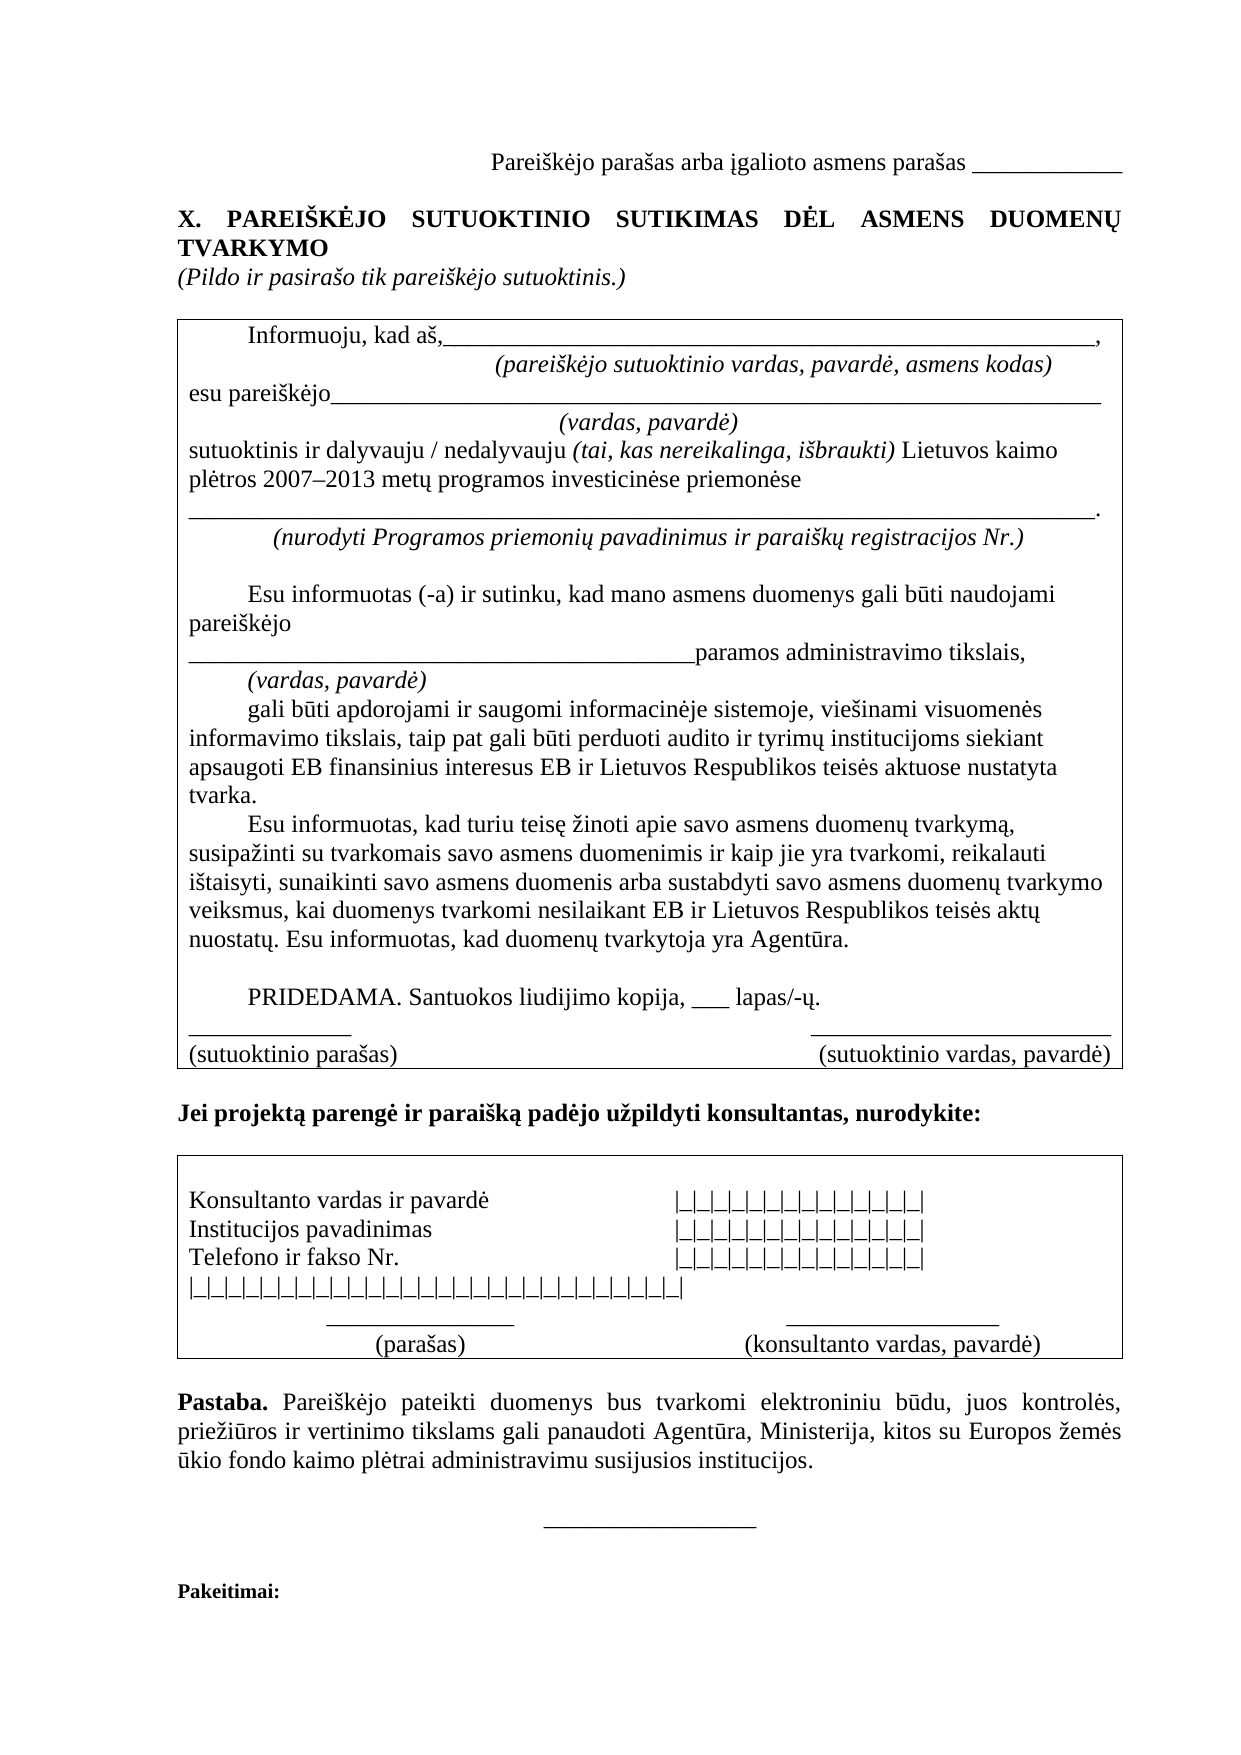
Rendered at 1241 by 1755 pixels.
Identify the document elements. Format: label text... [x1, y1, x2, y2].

table_cell Telefono ir fakso Nr. [178, 1243, 663, 1271]
table_header [663, 1156, 1122, 1185]
text Pareiškėjo parašas arba įgalioto asmens parašas ____________ [177, 147, 1122, 176]
text _________________ [177, 1502, 1122, 1531]
table_cell Konsultanto vardas ir pavardė [178, 1185, 663, 1214]
table_cell |_|_|_|_|_|_|_|_|_|_|_|_|_|_|_|_|_|_|_|_|_|_|_|_|_|_|_|_| [178, 1271, 1088, 1300]
table_cell _____________ (sutuoktinio parašas) [178, 1010, 563, 1068]
table_header Informuoju, kad aš, , (pareiškėjo sutuoktinio vardas, pavardė, asmens kodas) esu pareiškėjo (vardas, pavardė) sutuoktinis ir dalyvauju / nedalyvauju (tai, kas nereikalinga, išbraukti) Lietuvos kaimo plėtros 2007–2013 metų programos investicinėse priemonėse _ . (nurodyti Programos priemonių pavadinimus ir paraiškų registracijos Nr.) Esu informuotas (-a) ir sutinku, kad mano asmens duomenys gali būti naudojami pareiškėjo _ paramos administravimo tikslais, (vardas, pavardė) gali būti apdorojami ir saugomi informacinėje sistemoje, viešinami visuomenės informavimo tikslais, taip pat gali būti perduoti audito ir tyrimų institucijoms siekiant apsaugoti EB finansinius interesus EB ir Lietuvos Respublikos teisės aktuose nustatyta tvarka. Esu informuotas, kad turiu teisę žinoti apie savo asmens duomenų tvarkymą, susipažinti su tvarkomais savo asmens duomenimis ir kaip jie yra tvarkomi, reikalauti ištaisyti, sunaikinti savo asmens duomenis arba sustabdyti savo asmens duomenų tvarkymo veiksmus, kai duomenys tvarkomi nesilaikant EB ir Lietuvos Respublikos teisės aktų nuostatų. Esu informuotas, kad duomenų tvarkytoja yra Agentūra. PRIDEDAMA. Santuokos liudijimo kopija, ___ lapas/-ų. [178, 320, 1122, 1010]
table_cell _______________ (parašas) [178, 1300, 663, 1357]
table_cell _________________ (konsultanto vardas, pavardė) [663, 1300, 1122, 1357]
table_cell |_|_|_|_|_|_|_|_|_|_|_|_|_|_| [663, 1185, 1122, 1214]
table_cell ________________________ (sutuoktinio vardas, pavardė) [564, 1010, 1122, 1068]
table_cell [1089, 1271, 1122, 1300]
text (Pildo ir pasirašo tik pareiškėjo sutuoktinis.) [177, 262, 1122, 291]
text Pastaba. Pareiškėjo pateikti duomenys bus tvarkomi elektroniniu būdu, juos kontrolės, priežiūros ir vertinimo tikslams gali panaudoti Agentūra, Ministerija, kitos su Europos žemės ūkio fondo kaimo plėtrai administravimu susijusios institucijos. [177, 1387, 1122, 1473]
table_cell |_|_|_|_|_|_|_|_|_|_|_|_|_|_| [663, 1214, 1122, 1242]
table_cell |_|_|_|_|_|_|_|_|_|_|_|_|_|_| [663, 1243, 1122, 1271]
table_cell Institucijos pavadinimas [178, 1214, 663, 1242]
text X. PAREIŠKĖJO SUTUOKTINIO SUTIKIMAS DĖL ASMENS DUOMENŲ TVARKYMO [177, 204, 1122, 262]
text Pakeitimai: [177, 1579, 1122, 1603]
text Jei projektą parengė ir paraišką padėjo užpildyti konsultantas, nurodykite: [177, 1098, 1122, 1126]
table_header [178, 1156, 663, 1185]
